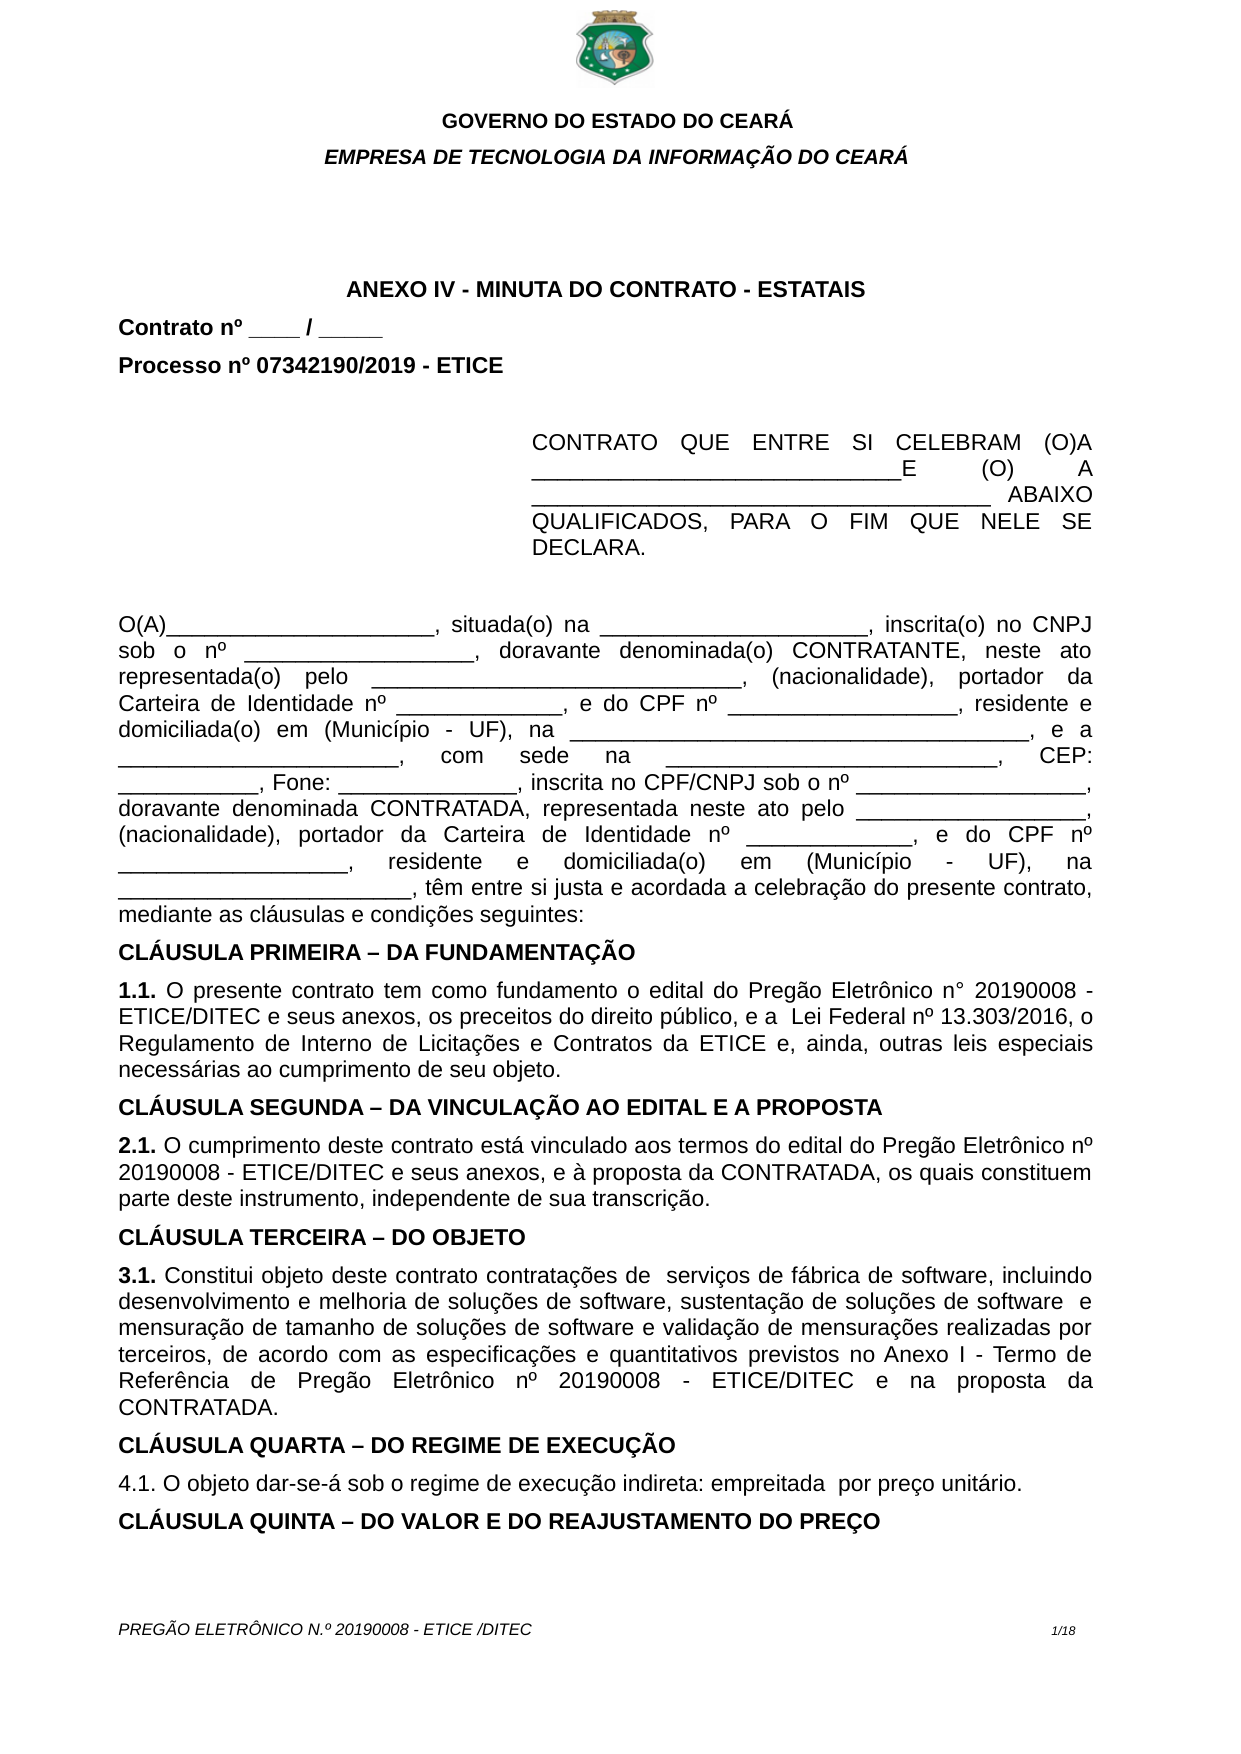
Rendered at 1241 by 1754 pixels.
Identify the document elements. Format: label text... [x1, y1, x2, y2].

text 2.1. O cumprimento deste contrato está vinculado aos termos do edital do Pregão Eletrônico nº 20190008 - ETICE/DITEC e seus anexos, e à proposta da CONTRATADA, os quais constituem parte deste instrumento, independente de sua transcrição. [118, 1132, 1093, 1212]
text CLÁUSULA SEGUNDA – DA VINCULAÇÃO AO EDITAL E A PROPOSTA [118, 1094, 1093, 1121]
text Processo nº 07342190/2019 - ETICE [118, 352, 1093, 379]
text CONTRATO QUE ENTRE SI CELEBRAM (O)A _____________________________E (O) A ____________________________________ ABAIXO QUALIFICADOS, PARA O FIM QUE NELE SE DECLARA. [532, 429, 1093, 561]
text 1.1. O presente contrato tem como fundamento o edital do Pregão Eletrônico n° 20190008 - ETICE/DITEC e seus anexos, os preceitos do direito público, e a Lei Federal nº 13.303/2016, o Regulamento de Interno de Licitações e Contratos da ETICE e, ainda, outras leis especiais necessárias ao cumprimento de seu objeto. [118, 977, 1093, 1082]
text ANEXO IV - MINUTA DO CONTRATO - ESTATAIS [118, 276, 1093, 302]
text 4.1. O objeto dar-se-á sob o regime de execução indireta: empreitada por preço unitário. [118, 1470, 1093, 1496]
text CLÁUSULA PRIMEIRA – DA FUNDAMENTAÇÃO [118, 939, 1093, 965]
text 3.1. Constitui objeto deste contrato contratações de serviços de fábrica de software, incluindo desenvolvimento e melhoria de soluções de software, sustentação de soluções de software e mensuração de tamanho de soluções de software e validação de mensurações realizadas por terceiros, de acordo com as especificações e quantitativos previstos no Anexo I - Termo de Referência de Pregão Eletrônico nº 20190008 - ETICE/DITEC e na proposta da CONTRATADA. [118, 1262, 1093, 1420]
text Contrato nº ____ / _____ [118, 314, 1093, 340]
text CLÁUSULA TERCEIRA – DO OBJETO [118, 1223, 1093, 1250]
text O(A)_____________________, situada(o) na _____________________, inscrita(o) no CNPJ sob o nº __________________, doravante denominada(o) CONTRATANTE, neste ato representada(o) pelo _____________________________, (nacionalidade), portador da Carteira de Identidade nº _____________, e do CPF nº __________________, residente e domiciliada(o) em (Município - UF), na ____________________________________, e a ______________________, com sede na __________________________, CEP: ___________, Fone: ______________, inscrita no CPF/CNPJ sob o nº __________________, doravante denominada CONTRATADA, representada neste ato pelo __________________, (nacionalidade), portador da Carteira de Identidade nº _____________, e do CPF nº __________________, residente e domiciliada(o) em (Município - UF), na _______________________, têm entre si justa e acordada a celebração do presente contrato, mediante as cláusulas e condições seguintes: [118, 611, 1093, 927]
text CLÁUSULA QUINTA – DO VALOR E DO REAJUSTAMENTO DO PREÇO [118, 1508, 1093, 1534]
text CLÁUSULA QUARTA – DO REGIME DE EXECUÇÃO [118, 1432, 1093, 1458]
